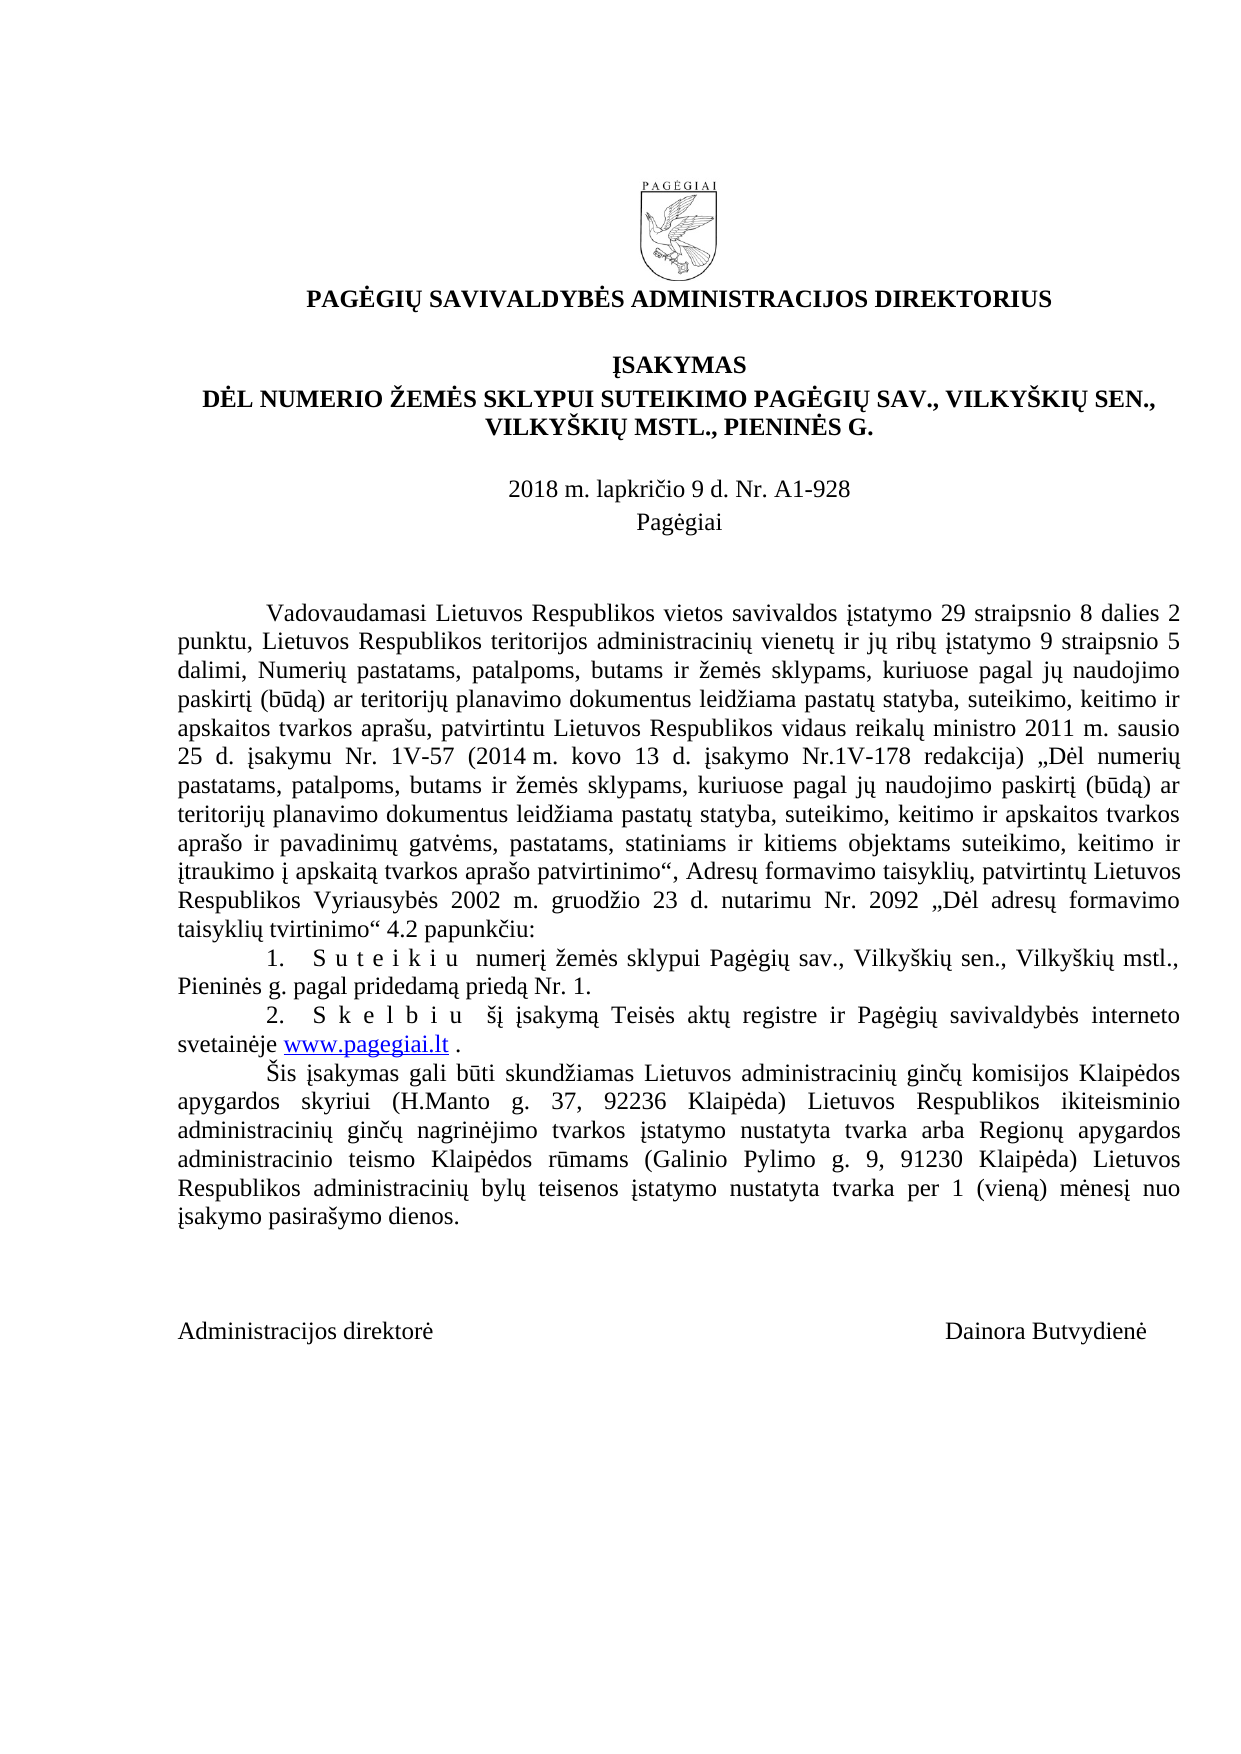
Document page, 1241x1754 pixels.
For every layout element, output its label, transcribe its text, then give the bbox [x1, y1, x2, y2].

text Šis įsakymas gali būti skundžiamas Lietuvos administracinių ginčų komisijos Klaipėdos apygardos skyriui (H.Manto g. 37, 92236 Klaipėda) Lietuvos Respublikos ikiteisminio administracinių ginčų nagrinėjimo tvarkos įstatymo nustatyta tvarka arba Regionų apygardos administracinio teismo Klaipėdos rūmams (Galinio Pylimo g. 9, 91230 Klaipėda) Lietuvos Respublikos administracinių bylų teisenos įstatymo nustatyta tvarka per 1 (vieną) mėnesį nuo įsakymo pasirašymo dienos. [177, 1058, 1181, 1230]
text Pagėgiai [177, 507, 1181, 536]
text 2. S k e l b i u šį įsakymą Teisės aktų registre ir Pagėgių savivaldybės interneto svetainėje www.pagegiai.lt . [177, 1000, 1181, 1058]
text PAGĖGIŲ SAVIVALDYBĖS ADMINISTRACIJOS DIREKTORIUS [177, 284, 1181, 313]
text DĖL NUMERIO ŽEMĖS SKLYPUI SUTEIKIMO PAGĖGIŲ SAV., VILKYŠKIŲ SEN., VILKYŠKIŲ MSTL., PIENINĖS G. [177, 384, 1181, 441]
text ĮSAKYMAS [177, 351, 1181, 379]
text Administracijos direktorė Dainora Butvydienė [177, 1316, 1181, 1345]
text Vadovaudamasi Lietuvos Respublikos vietos savivaldos įstatymo 29 straipsnio 8 dalies 2 punktu, Lietuvos Respublikos teritorijos administracinių vienetų ir jų ribų įstatymo 9 straipsnio 5 dalimi, Numerių pastatams, patalpoms, butams ir žemės sklypams, kuriuose pagal jų naudojimo paskirtį (būdą) ar teritorijų planavimo dokumentus leidžiama pastatų statyba, suteikimo, keitimo ir apskaitos tvarkos aprašu, patvirtintu Lietuvos Respublikos vidaus reikalų ministro 2011 m. sausio 25 d. įsakymu Nr. 1V-57 (2014 m. kovo 13 d. įsakymo Nr.1V-178 redakcija) „Dėl numerių pastatams, patalpoms, butams ir žemės sklypams, kuriuose pagal jų naudojimo paskirtį (būdą) ar teritorijų planavimo dokumentus leidžiama pastatų statyba, suteikimo, keitimo ir apskaitos tvarkos aprašo ir pavadinimų gatvėms, pastatams, statiniams ir kitiems objektams suteikimo, keitimo ir įtraukimo į apskaitą tvarkos aprašo patvirtinimo“, Adresų formavimo taisyklių, patvirtintų Lietuvos Respublikos Vyriausybės 2002 m. gruodžio 23 d. nutarimu Nr. 2092 „Dėl adresų formavimo taisyklių tvirtinimo“ 4.2 papunkčiu: [177, 598, 1181, 943]
text 1. S u t e i k i u numerį žemės sklypui Pagėgių sav., Vilkyškių sen., Vilkyškių mstl., Pieninės g. pagal pridedamą priedą Nr. 1. [177, 943, 1181, 1000]
text 2018 m. lapkričio 9 d. Nr. A1-928 [177, 474, 1181, 503]
